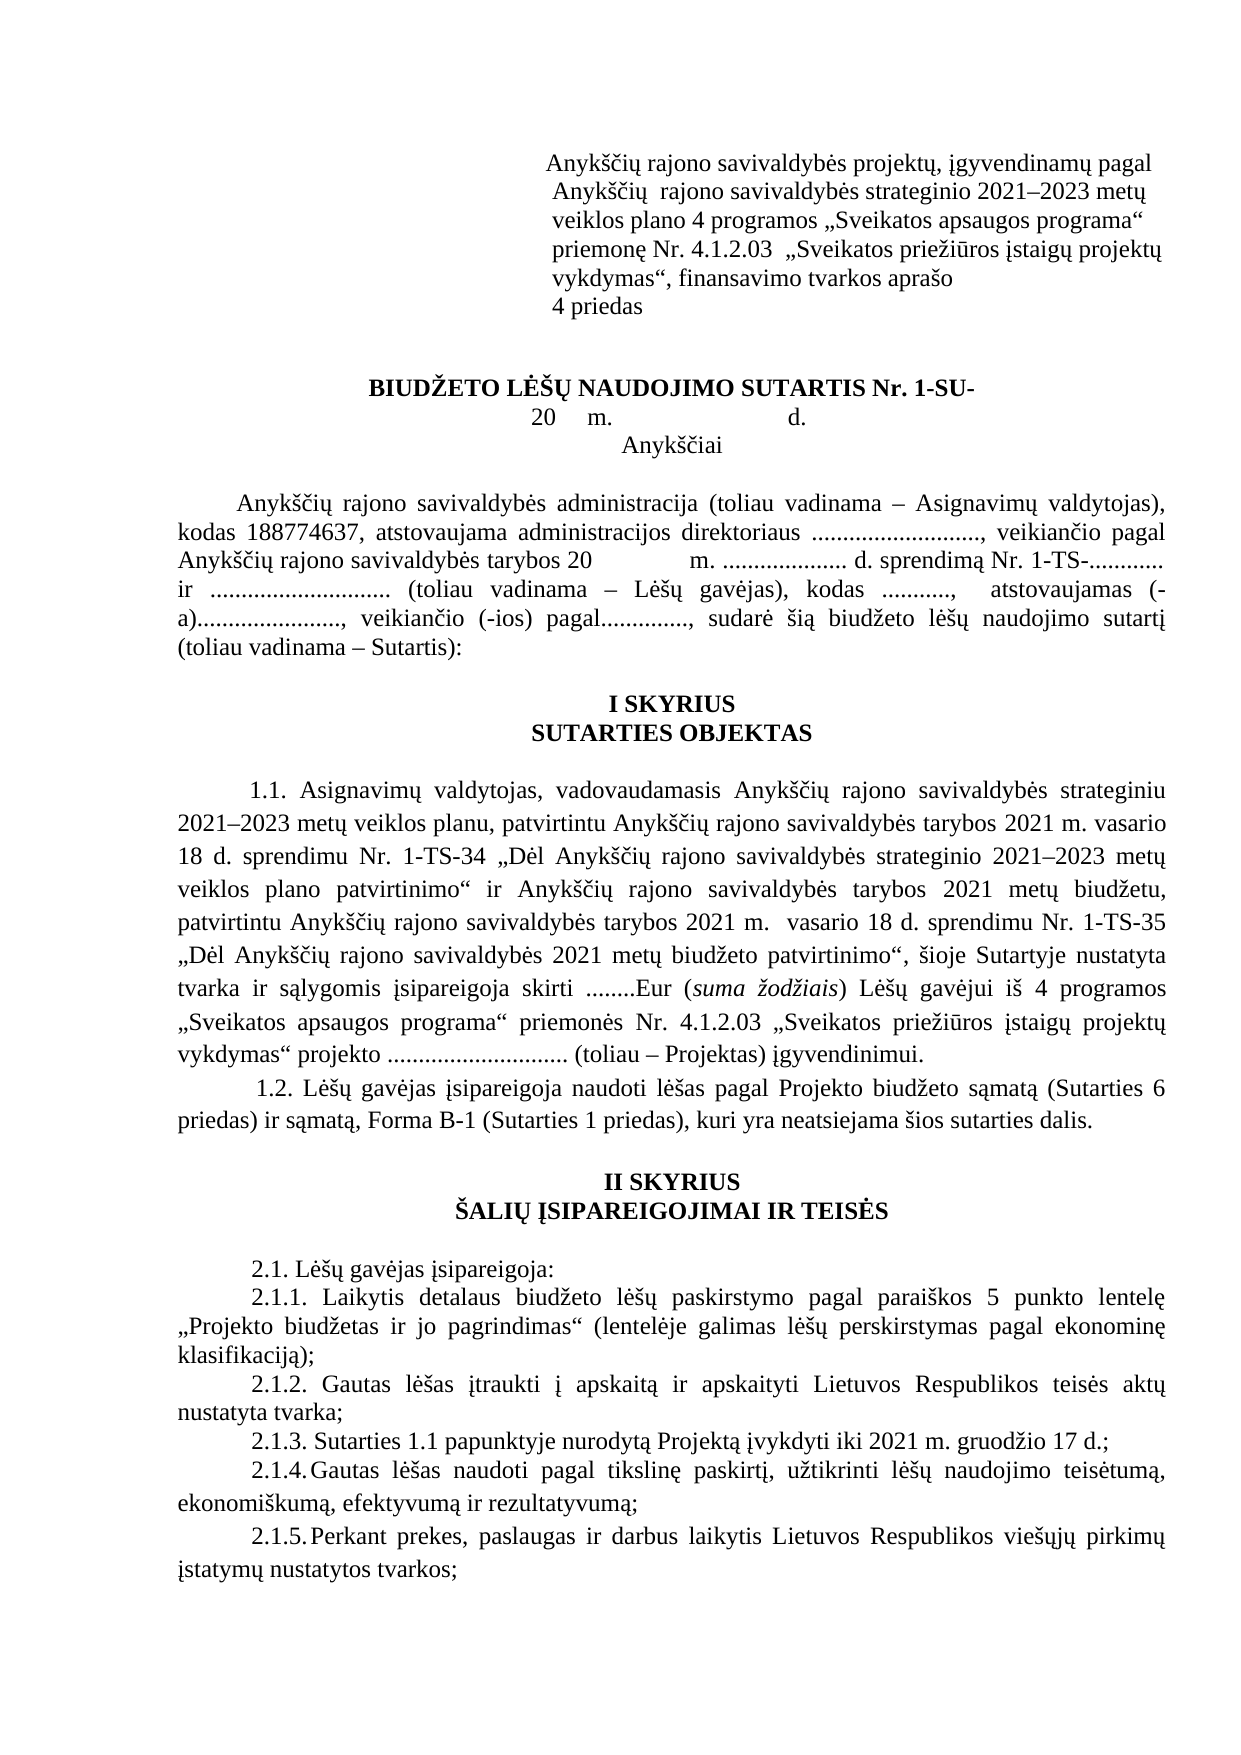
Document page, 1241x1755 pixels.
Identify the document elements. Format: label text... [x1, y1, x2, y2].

text I SKYRIUS [177, 689, 1166, 718]
text 2.1.1. Laikytis detalaus biudžeto lėšų paskirstymo pagal paraiškos 5 punkto lentelę „Projekto biudžetas ir jo pagrindimas“ (lentelėje galimas lėšų perskirstymas pagal ekonominę klasifikaciją); [177, 1282, 1166, 1369]
text BIUDŽETO LĖŠŲ NAUDOJIMO SUTARTIS Nr. 1-SU- [177, 373, 1166, 402]
text 4 priedas [177, 291, 1166, 320]
text Anykščiai [177, 430, 1166, 459]
text veiklos plano 4 programos „Sveikatos apsaugos programa“ [177, 205, 1166, 234]
text 2.1.5. Perkant prekes, paslaugas ir darbus laikytis Lietuvos Respublikos viešųjų pirkimų įstatymų nustatytos tvarkos; [177, 1521, 1166, 1583]
text Anykščių rajono savivaldybės administracija (toliau vadinama – Asignavimų valdytojas), kodas 188774637, atstovaujama administracijos direktoriaus ..........................., veikiančio pagal Anykščių rajono savivaldybės tarybos 20 m. .................... d. sprendimą Nr. 1-TS-............ ir ............................. (toliau vadinama – Lėšų gavėjas), kodas ..........., atstovaujamas (-a)......................., veikiančio (-ios) pagal.............., sudarė šią biudžeto lėšų naudojimo sutartį (toliau vadinama – Sutartis): [177, 488, 1166, 660]
text vykdymas“, finansavimo tvarkos aprašo [177, 263, 1166, 291]
text ŠALIŲ ĮSIPAREIGOJIMAI IR TEISĖS [177, 1196, 1166, 1225]
text Anykščių rajono savivaldybės strateginio 2021–2023 metų [177, 176, 1166, 205]
text 1.2. Lėšų gavėjas įsipareigoja naudoti lėšas pagal Projekto biudžeto sąmatą (Sutarties 6 priedas) ir sąmatą, Forma B-1 (Sutarties 1 priedas), kuri yra neatsiejama šios sutarties dalis. [177, 1073, 1166, 1134]
text 2.1.2. Gautas lėšas įtraukti į apskaitą ir apskaityti Lietuvos Respublikos teisės aktų nustatyta tvarka; [177, 1369, 1166, 1426]
text priemonę Nr. 4.1.2.03 „Sveikatos priežiūros įstaigų projektų [177, 234, 1166, 263]
text 1.1. Asignavimų valdytojas, vadovaudamasis Anykščių rajono savivaldybės strateginiu 2021–2023 metų veiklos planu, patvirtintu Anykščių rajono savivaldybės tarybos 2021 m. vasario 18 d. sprendimu Nr. 1-TS-34 „Dėl Anykščių rajono savivaldybės strateginio 2021–2023 metų veiklos plano patvirtinimo“ ir Anykščių rajono savivaldybės tarybos 2021 metų biudžetu, patvirtintu Anykščių rajono savivaldybės tarybos 2021 m. vasario 18 d. sprendimu Nr. 1-TS-35 „Dėl Anykščių rajono savivaldybės 2021 metų biudžeto patvirtinimo“, šioje Sutartyje nustatyta tvarka ir sąlygomis įsipareigoja skirti ........Eur (suma žodžiais) Lėšų gavėjui iš 4 programos „Sveikatos apsaugos programa“ priemonės Nr. 4.1.2.03 „Sveikatos priežiūros įstaigų projektų vykdymas“ projekto ............................. (toliau – Projektas) įgyvendinimui. [177, 775, 1166, 1068]
text SUTARTIES OBJEKTAS [177, 718, 1166, 747]
text II SKYRIUS [177, 1167, 1166, 1196]
text 20 m. d. [177, 402, 1166, 430]
text 2.1.3. Sutarties 1.1 papunktyje nurodytą Projektą įvykdyti iki 2021 m. gruodžio 17 d.; [177, 1426, 1166, 1455]
text 2.1.4. Gautas lėšas naudoti pagal tikslinę paskirtį, užtikrinti lėšų naudojimo teisėtumą, ekonomiškumą, efektyvumą ir rezultatyvumą; [177, 1455, 1166, 1517]
text 2.1. Lėšų gavėjas įsipareigoja: [177, 1254, 1166, 1282]
text Anykščių rajono savivaldybės projektų, įgyvendinamų pagal [177, 148, 1166, 176]
